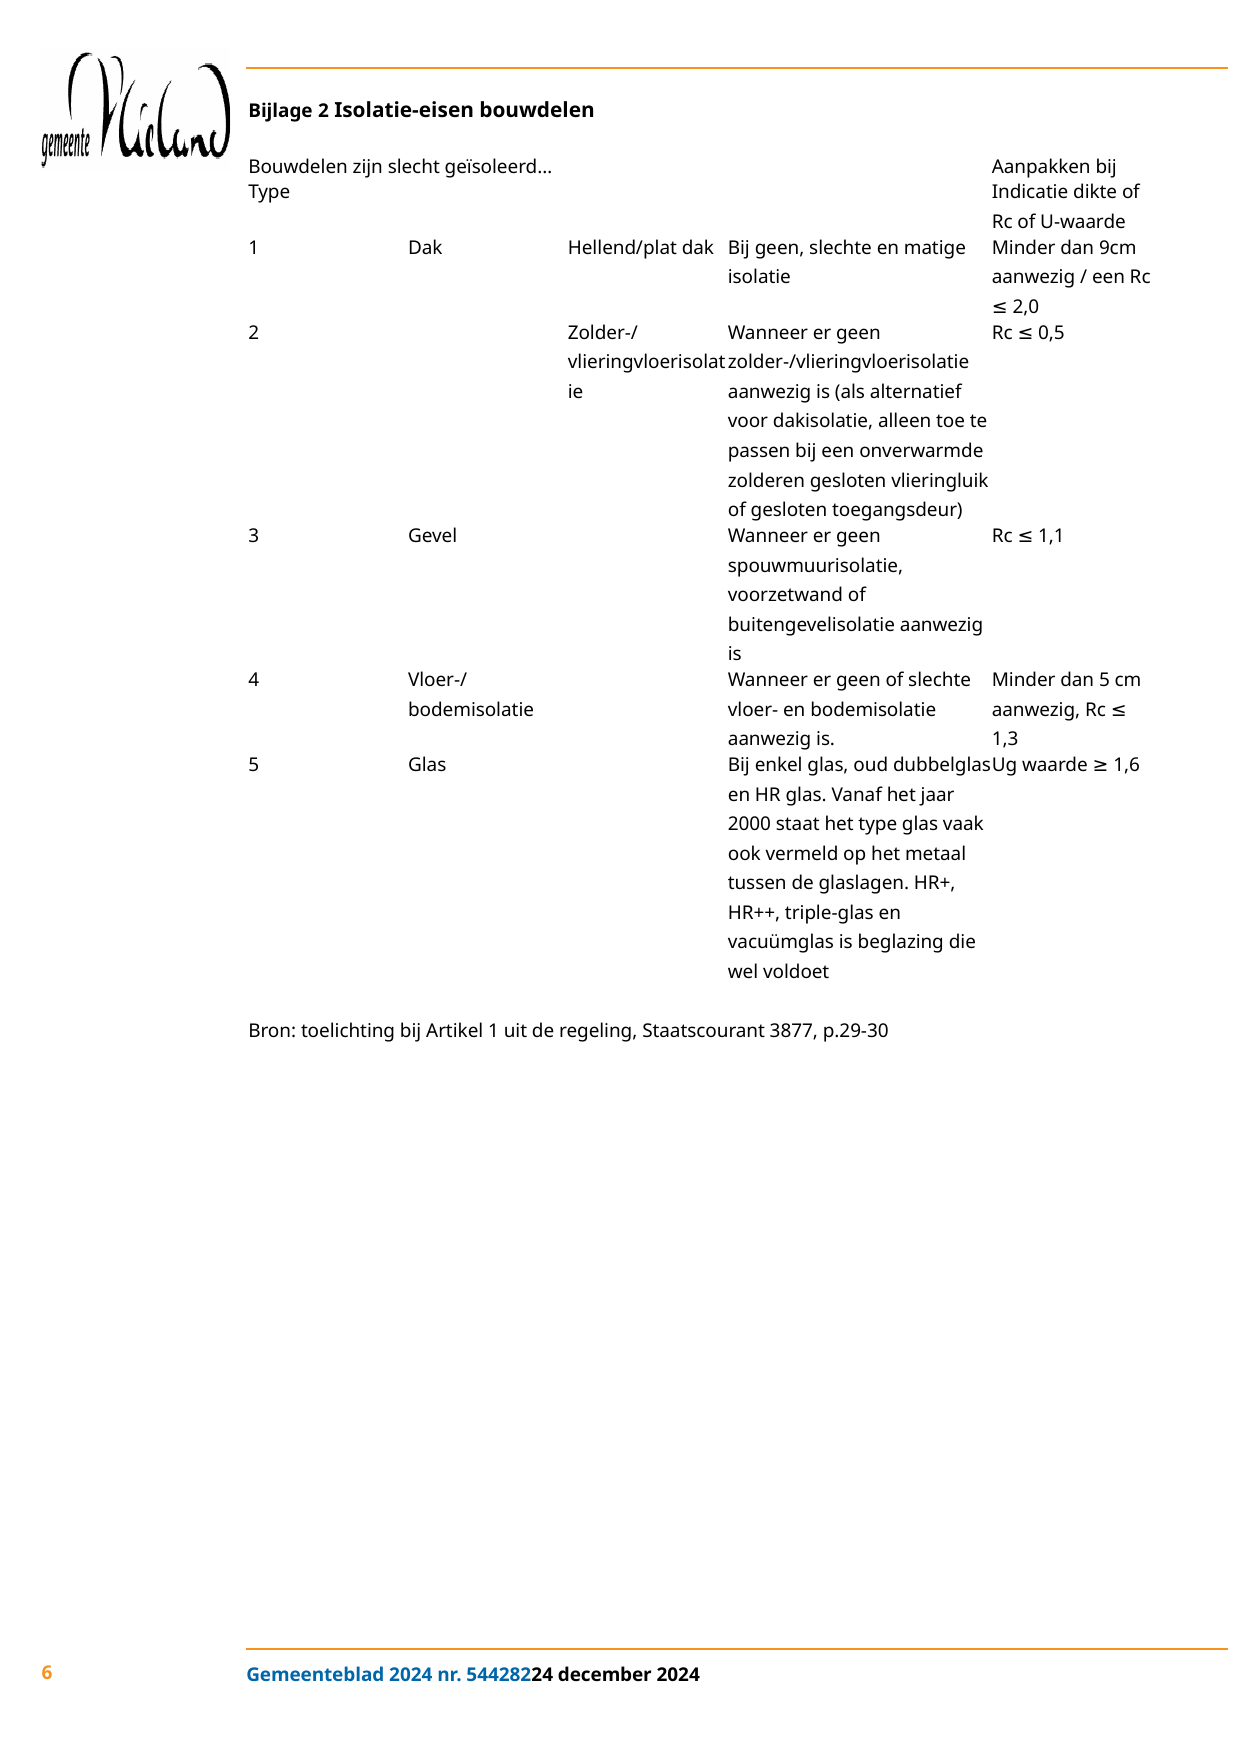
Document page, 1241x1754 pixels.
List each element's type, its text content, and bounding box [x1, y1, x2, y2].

table_cell 1 [248, 234, 408, 319]
table_cell 2 [248, 319, 408, 522]
table_cell Rc ≤ 1,1 [992, 522, 1152, 666]
table_cell [568, 751, 728, 984]
table_cell [408, 319, 568, 522]
text Bijlage 2 Isolatie-eisen bouwdelen [248, 95, 1152, 123]
table_cell [568, 179, 728, 234]
table_cell Type [248, 179, 408, 234]
table_cell Wanneer er geen zolder-/vlieringvloerisolatie aanwezig is (als alternatief voor dakisolatie, alleen toe te passen bij een onverwarmde zolderen gesloten vlieringluik of gesloten toegangsdeur) [728, 319, 992, 522]
table_cell Wanneer er geen spouwmuurisolatie, voorzetwand of buitengevelisolatie aanwezig is [728, 522, 992, 666]
text Bron: toelichting bij Artikel 1 uit de regeling, Staatscourant 3877, p.29-30 [248, 1017, 1152, 1042]
table_cell Rc ≤ 0,5 [992, 319, 1152, 522]
table_cell Minder dan 5 cm aanwezig, Rc ≤ 1,3 [992, 666, 1152, 751]
table_cell Bij geen, slechte en matige isolatie [728, 234, 992, 319]
table_header Aanpakken bij [992, 153, 1152, 179]
table_cell Glas [408, 751, 568, 984]
table_cell [728, 179, 992, 234]
table_cell Gevel [408, 522, 568, 666]
table_cell Zolder-/ vlieringvloerisolatie [568, 319, 728, 522]
table_cell Hellend/plat dak [568, 234, 728, 319]
table_cell Vloer-/bodemisolatie [408, 666, 568, 751]
table_cell Bij enkel glas, oud dubbelglas en HR glas. Vanaf het jaar 2000 staat het type glas vaak ook vermeld op het metaal tussen de glaslagen. HR+, HR++, triple-glas en vacuümglas is beglazing die wel voldoet [728, 751, 992, 984]
table_cell Wanneer er geen of slechte vloer- en bodemisolatie aanwezig is. [728, 666, 992, 751]
table_header Bouwdelen zijn slecht geïsoleerd… [248, 153, 992, 179]
table_cell [408, 179, 568, 234]
table_cell Ug waarde ≥ 1,6 [992, 751, 1152, 984]
table_cell Dak [408, 234, 568, 319]
table_cell 5 [248, 751, 408, 984]
table_cell Minder dan 9cm aanwezig / een Rc ≤ 2,0 [992, 234, 1152, 319]
picture [41, 47, 231, 172]
table_cell Indicatie dikte of Rc of U-waarde [992, 179, 1152, 234]
table_cell [568, 522, 728, 666]
table_cell 3 [248, 522, 408, 666]
table_cell [568, 666, 728, 751]
table_cell 4 [248, 666, 408, 751]
